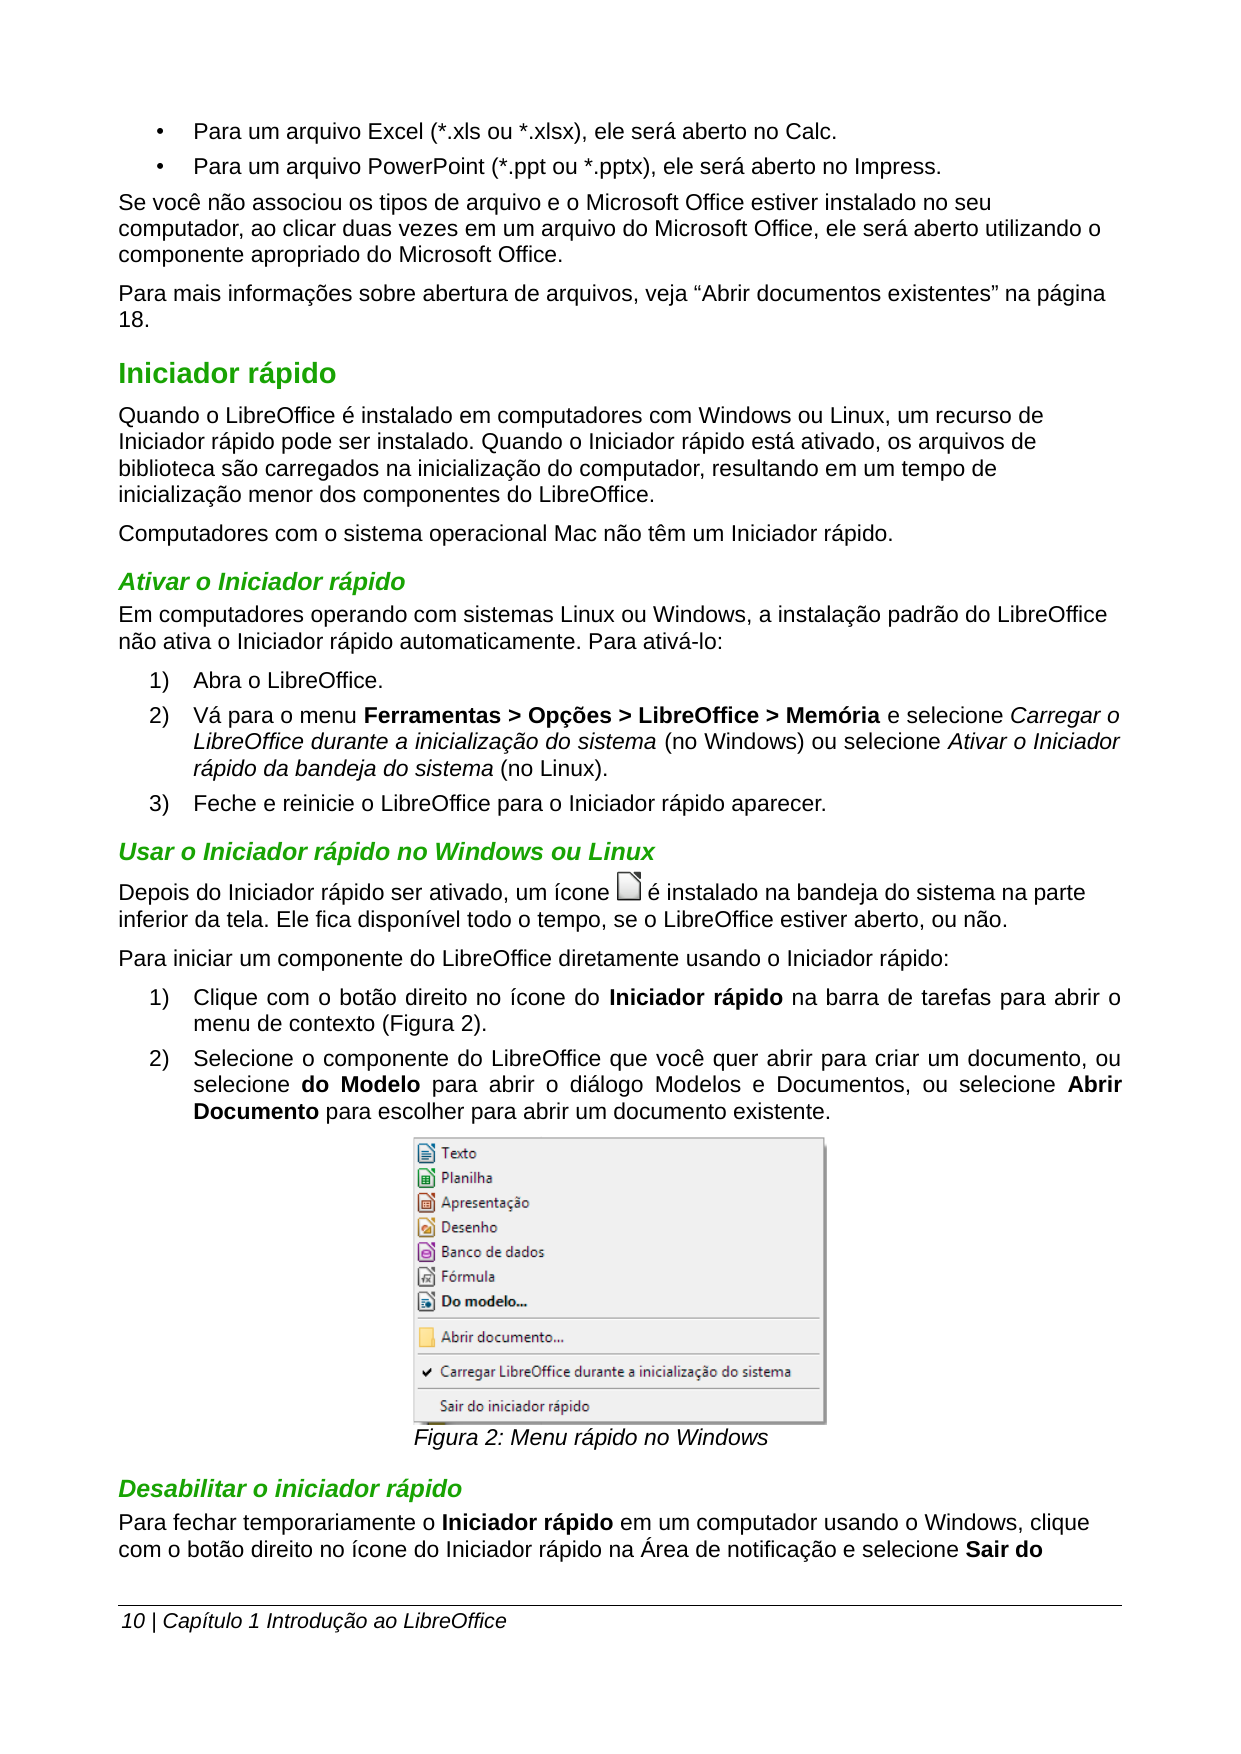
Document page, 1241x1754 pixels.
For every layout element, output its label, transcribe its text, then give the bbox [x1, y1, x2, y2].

text Depois do Iniciador rápido ser ativado, um ícone é instalado na bandeja do sistema na parte inferior da tela. Ele fica disponível todo o tempo, se o LibreOffice estiver aberto, ou não. [118, 871, 1122, 932]
picture [616, 871, 642, 901]
text Figura 2: Menu rápido no Windows [413, 1425, 827, 1451]
text Se você não associou os tipos de arquivo e o Microsoft Office estiver instalado no seu computador, ao clicar duas vezes em um arquivo do Microsoft Office, ele será aberto utilizando o componente apropriado do Microsoft Office. [118, 188, 1122, 268]
list Vá para o menu Ferramentas > Opções > LibreOffice > Memória e selecione Carregar o LibreOffice durante a inicialização do sistema (no Windows) ou selecione Ativar o Iniciador rápido da bandeja do sistema (no Linux). [169, 702, 1122, 781]
text Computadores com o sistema operacional Mac não têm um Iniciador rápido. [118, 520, 1122, 546]
subtitle Iniciador rápido [118, 356, 1122, 390]
text Quando o LibreOffice é instalado em computadores com Windows ou Linux, um recurso de Iniciador rápido pode ser instalado. Quando o Iniciador rápido está ativado, os arquivos de biblioteca são carregados na inicialização do computador, resultando em um tempo de inicialização menor dos componentes do LibreOffice. [118, 402, 1122, 507]
list Feche e reinicie o LibreOffice para o Iniciador rápido aparecer. [169, 790, 1122, 816]
text Em computadores operando com sistemas Linux ou Windows, a instalação padrão do LibreOffice não ativa o Iniciador rápido automaticamente. Para ativá-lo: [118, 601, 1122, 654]
subtitle Desabilitar o iniciador rápido [118, 1474, 1122, 1503]
list Para um arquivo PowerPoint (*.ppt ou *.pptx), ele será aberto no Impress. [156, 153, 1122, 180]
list Para um arquivo Excel (*.xls ou *.xlsx), ele será aberto no Calc. [156, 118, 1122, 144]
list Clique com o botão direito no ícone do Iniciador rápido na barra de tarefas para abrir o menu de contexto (Figura 2). [169, 983, 1122, 1036]
subtitle Usar o Iniciador rápido no Windows ou Linux [118, 837, 1122, 865]
text Para fechar temporariamente o Iniciador rápido em um computador usando o Windows, clique com o botão direito no ícone do Iniciador rápido na Área de notificação e selecione Sair do [118, 1509, 1122, 1562]
text Para mais informações sobre abertura de arquivos, veja “Abrir documentos existentes” na página 18. [118, 280, 1122, 333]
list Abra o LibreOffice. [169, 667, 1122, 693]
text Para iniciar um componente do LibreOffice diretamente usando o Iniciador rápido: [118, 944, 1122, 971]
list Selecione o componente do LibreOffice que você quer abrir para criar um documento, ou selecione do Modelo para abrir o diálogo Modelos e Documentos, ou selecione Abrir Documento para escolher para abrir um documento existente. [169, 1045, 1122, 1124]
picture [413, 1136, 827, 1425]
subtitle Ativar o Iniciador rápido [118, 567, 1122, 595]
